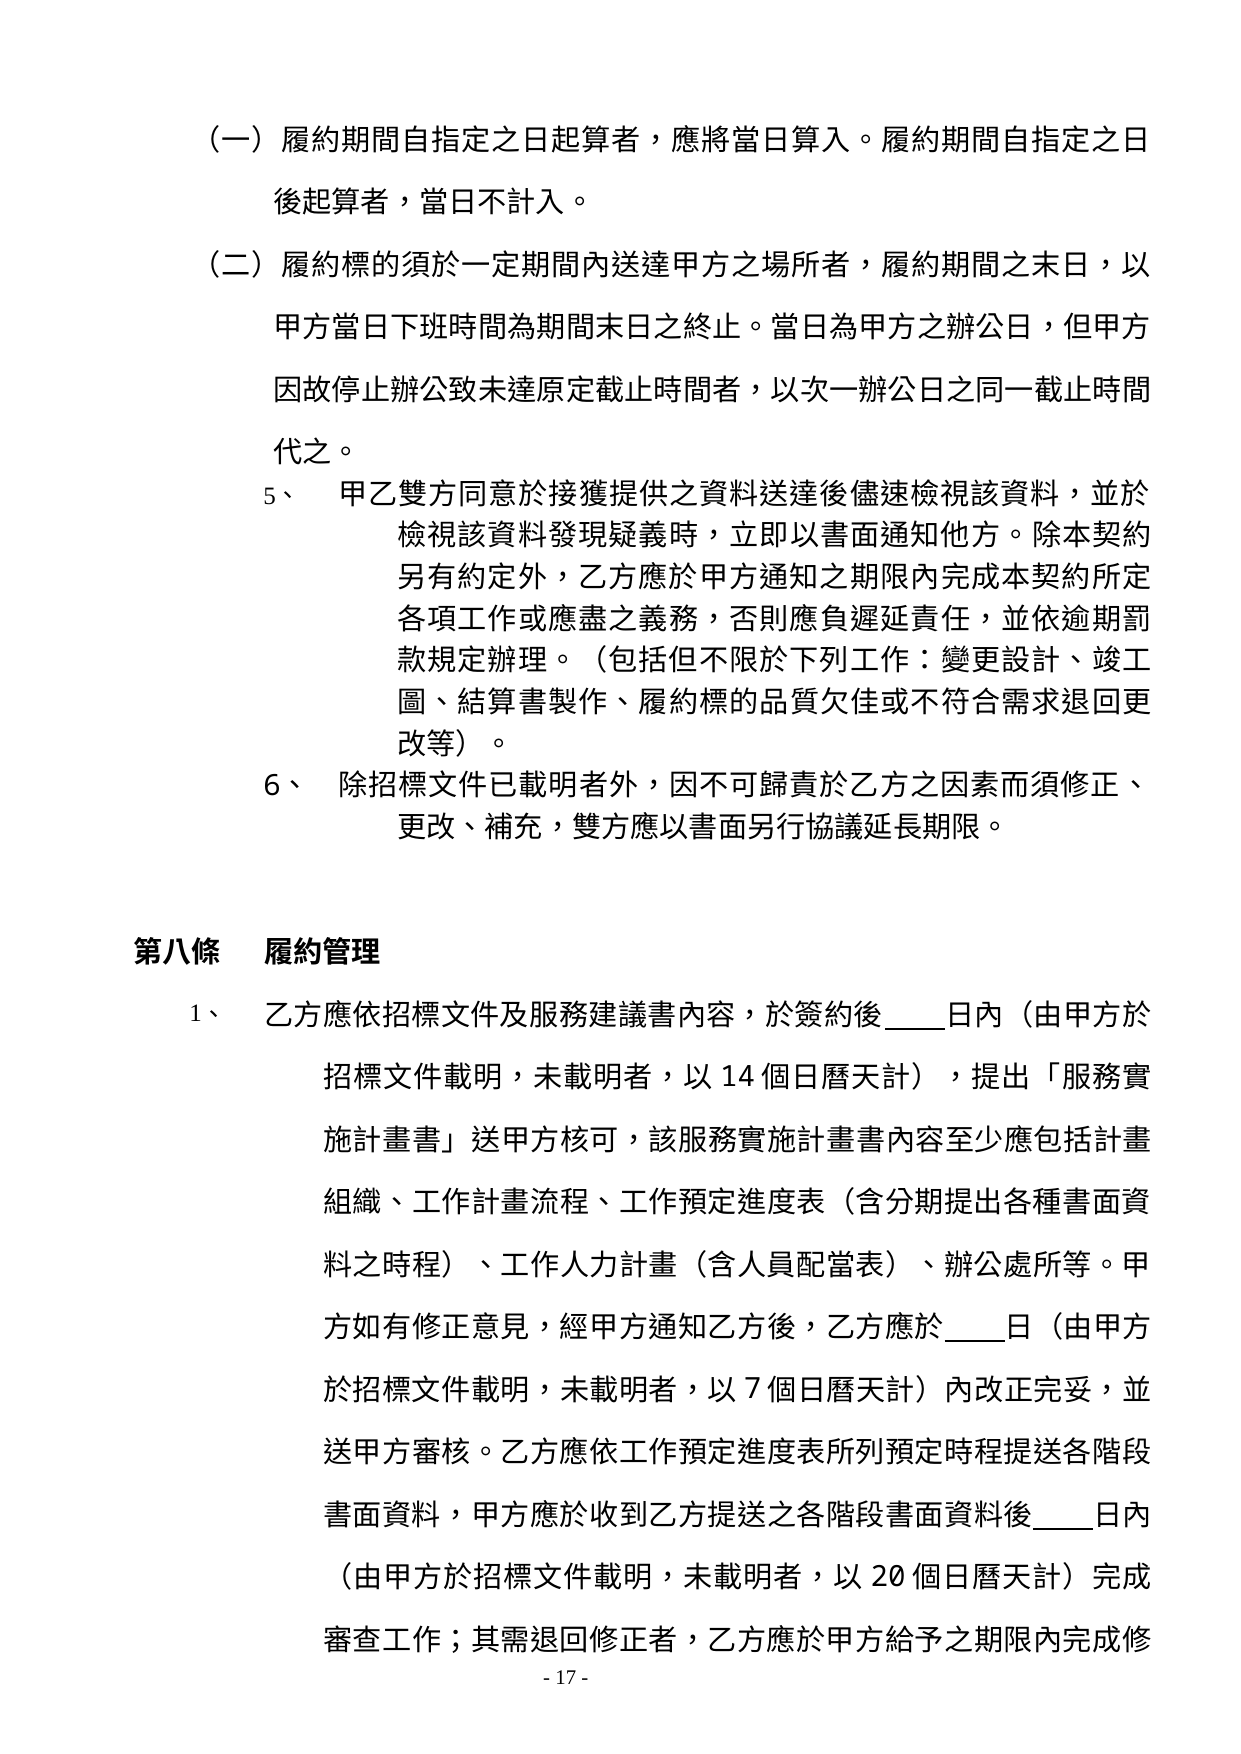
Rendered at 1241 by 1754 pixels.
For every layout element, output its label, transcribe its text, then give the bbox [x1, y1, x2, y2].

list 除招標文件已載明者外，因不可歸責於乙方之因素而須修正、更改、補充，雙方應以書面另行協議延長期限。 [263, 762, 1152, 846]
text 第八條 履約管理 [133, 908, 1152, 971]
list 甲乙雙方同意於接獲提供之資料送達後儘速檢視該資料，並於檢視該資料發現疑義時，立即以書面通知他方。除本契約另有約定外，乙方應於甲方通知之期限內完成本契約所定各項工作或應盡之義務，否則應負遲延責任，並依逾期罰款規定辦理。（包括但不限於下列工作：變更設計、竣工圖、結算書製作、履約標的品質欠佳或不符合需求退回更改等）。 [263, 471, 1152, 762]
text （二）履約標的須於一定期間內送達甲方之場所者，履約期間之末日，以甲方當日下班時間為期間末日之終止。當日為甲方之辦公日，但甲方因故停止辦公致未達原定截止時間者，以次一辦公日之同一截止時間代之。 [191, 221, 1152, 471]
list 乙方應依招標文件及服務建議書內容，於簽約後 日內（由甲方於招標文件載明，未載明者，以14個日曆天計），提出「服務實施計畫書」送甲方核可，該服務實施計畫書內容至少應包括計畫組織、工作計畫流程、工作預定進度表（含分期提出各種書面資料之時程）、工作人力計畫（含人員配當表）、辦公處所等。甲方如有修正意見，經甲方通知乙方後，乙方應於 日（由甲方於招標文件載明，未載明者，以7個日曆天計）內改正完妥，並送甲方審核。乙方應依工作預定進度表所列預定時程提送各階段書面資料，甲方應於收到乙方提送之各階段書面資料後 日內（由甲方於招標文件載明，未載明者，以20個日曆天計）完成審查工作；其需退回修正者，乙方應於甲方給予之期限內完成修 [189, 971, 1152, 1658]
text （一）履約期間自指定之日起算者，應將當日算入。履約期間自指定之日後起算者，當日不計入。 [191, 96, 1152, 221]
